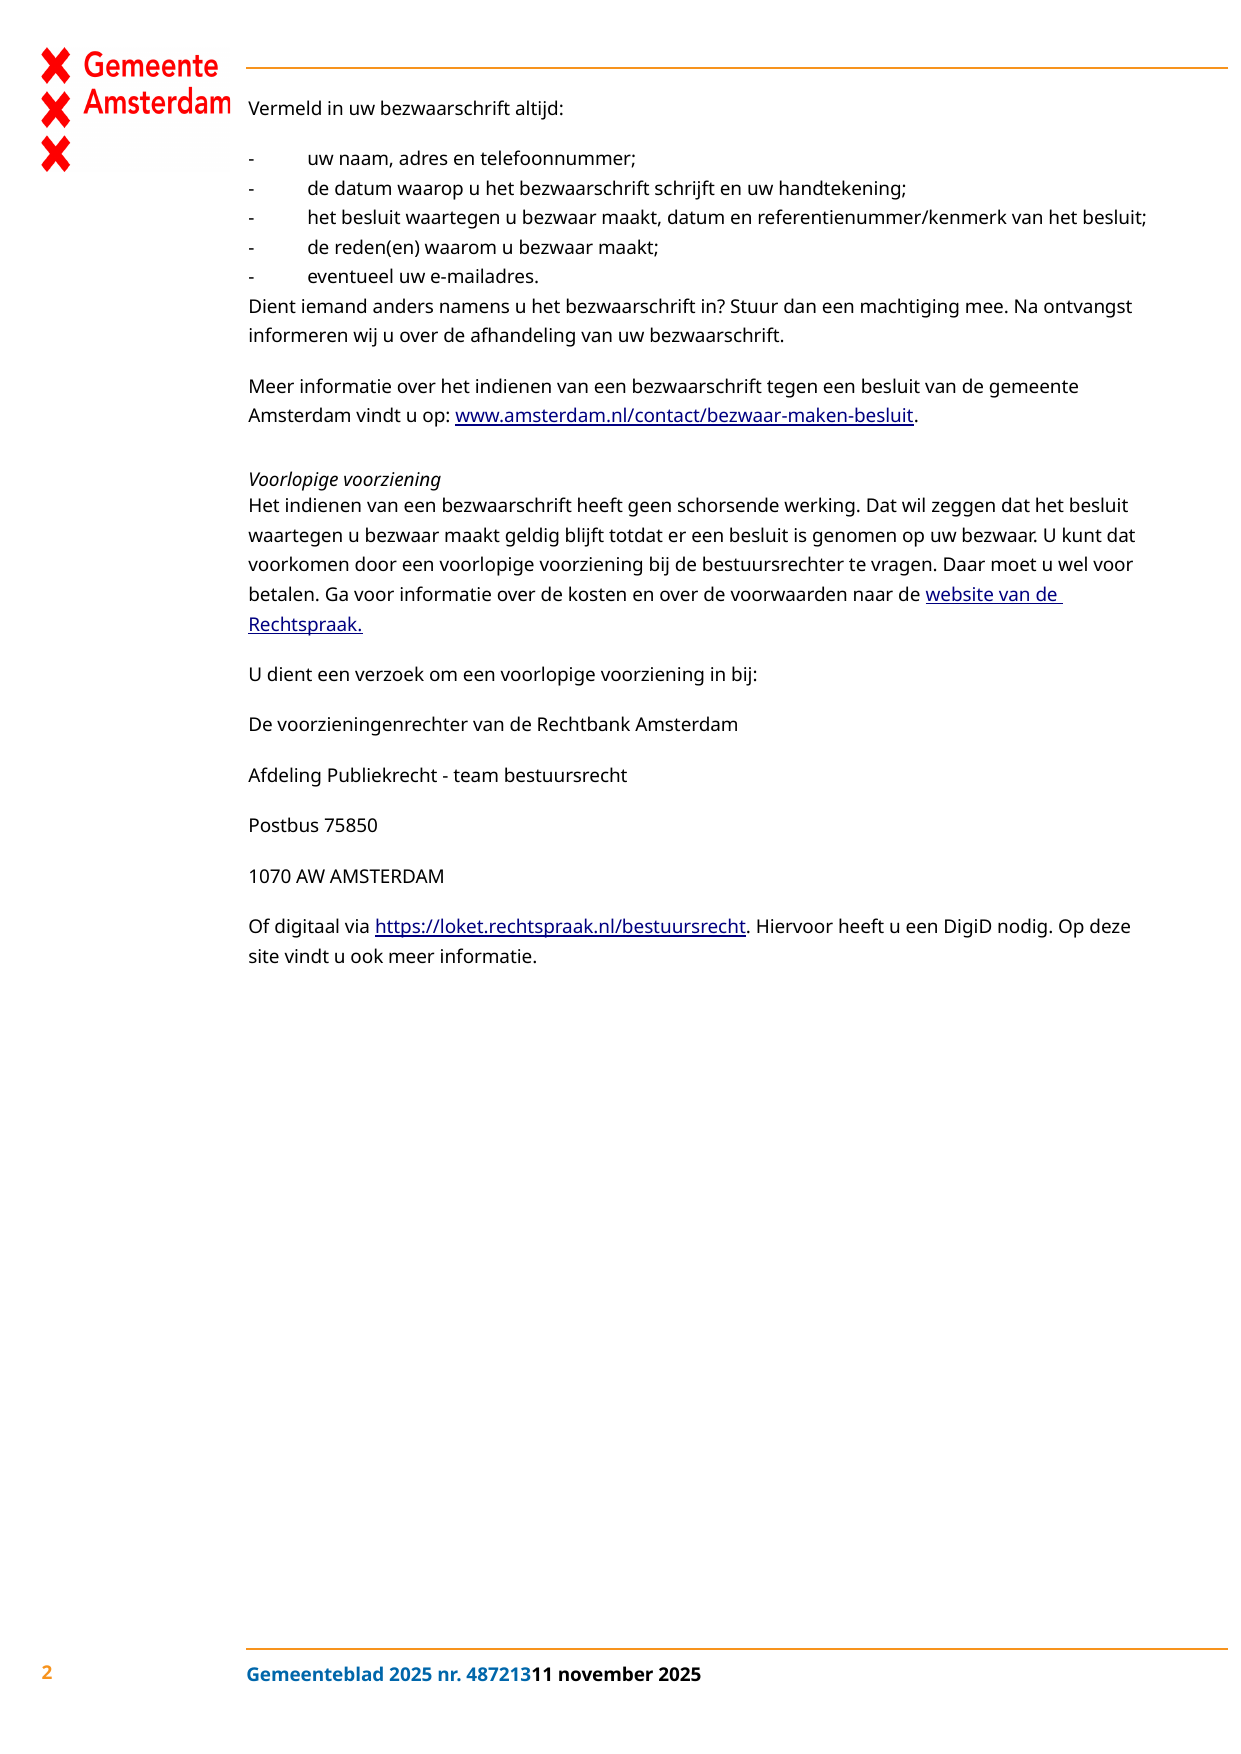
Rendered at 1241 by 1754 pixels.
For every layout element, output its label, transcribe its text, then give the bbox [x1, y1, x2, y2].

picture [41, 47, 231, 172]
text U dient een verzoek om een voorlopige voorziening in bij: [248, 661, 1152, 687]
text De voorzieningenrechter van de Rechtbank Amsterdam [248, 712, 1152, 737]
list eventueel uw e-mailadres. [248, 263, 1152, 289]
text Of digitaal via https://loket.rechtspraak.nl/bestuursrecht. Hiervoor heeft u een DigiD nodig. Op deze site vindt u ook meer informatie. [248, 913, 1152, 968]
text Vermeld in uw bezwaarschrift altijd: [248, 95, 1152, 121]
text Meer informatie over het indienen van een bezwaarschrift tegen een besluit van de gemeente Amsterdam vindt u op: www.amsterdam.nl/contact/bezwaar-maken-besluit. [248, 373, 1152, 428]
text 1070 AW AMSTERDAM [248, 863, 1152, 888]
text Het indienen van een bezwaarschrift heeft geen schorsende werking. Dat wil zeggen dat het besluit waartegen u bezwaar maakt geldig blijft totdat er een besluit is genomen op uw bezwaar. U kunt dat voorkomen door een voorlopige voorziening bij de bestuursrechter te vragen. Daar moet u wel voor betalen. Ga voor informatie over de kosten en over de voorwaarden naar de website van de Rechtspraak. [248, 492, 1152, 636]
text Dient iemand anders namens u het bezwaarschrift in? Stuur dan een machtiging mee. Na ontvangst informeren wij u over de afhandeling van uw bezwaarschrift. [248, 293, 1152, 348]
list het besluit waartegen u bezwaar maakt, datum en referentienummer/kenmerk van het besluit; [248, 204, 1152, 230]
list uw naam, adres en telefoonnummer; [248, 145, 1152, 171]
list de datum waarop u het bezwaarschrift schrijft en uw handtekening; [248, 175, 1152, 201]
text Postbus 75850 [248, 812, 1152, 838]
text Voorlopige voorziening [248, 467, 1152, 492]
text Afdeling Publiekrecht - team bestuursrecht [248, 762, 1152, 788]
list de reden(en) waarom u bezwaar maakt; [248, 234, 1152, 260]
